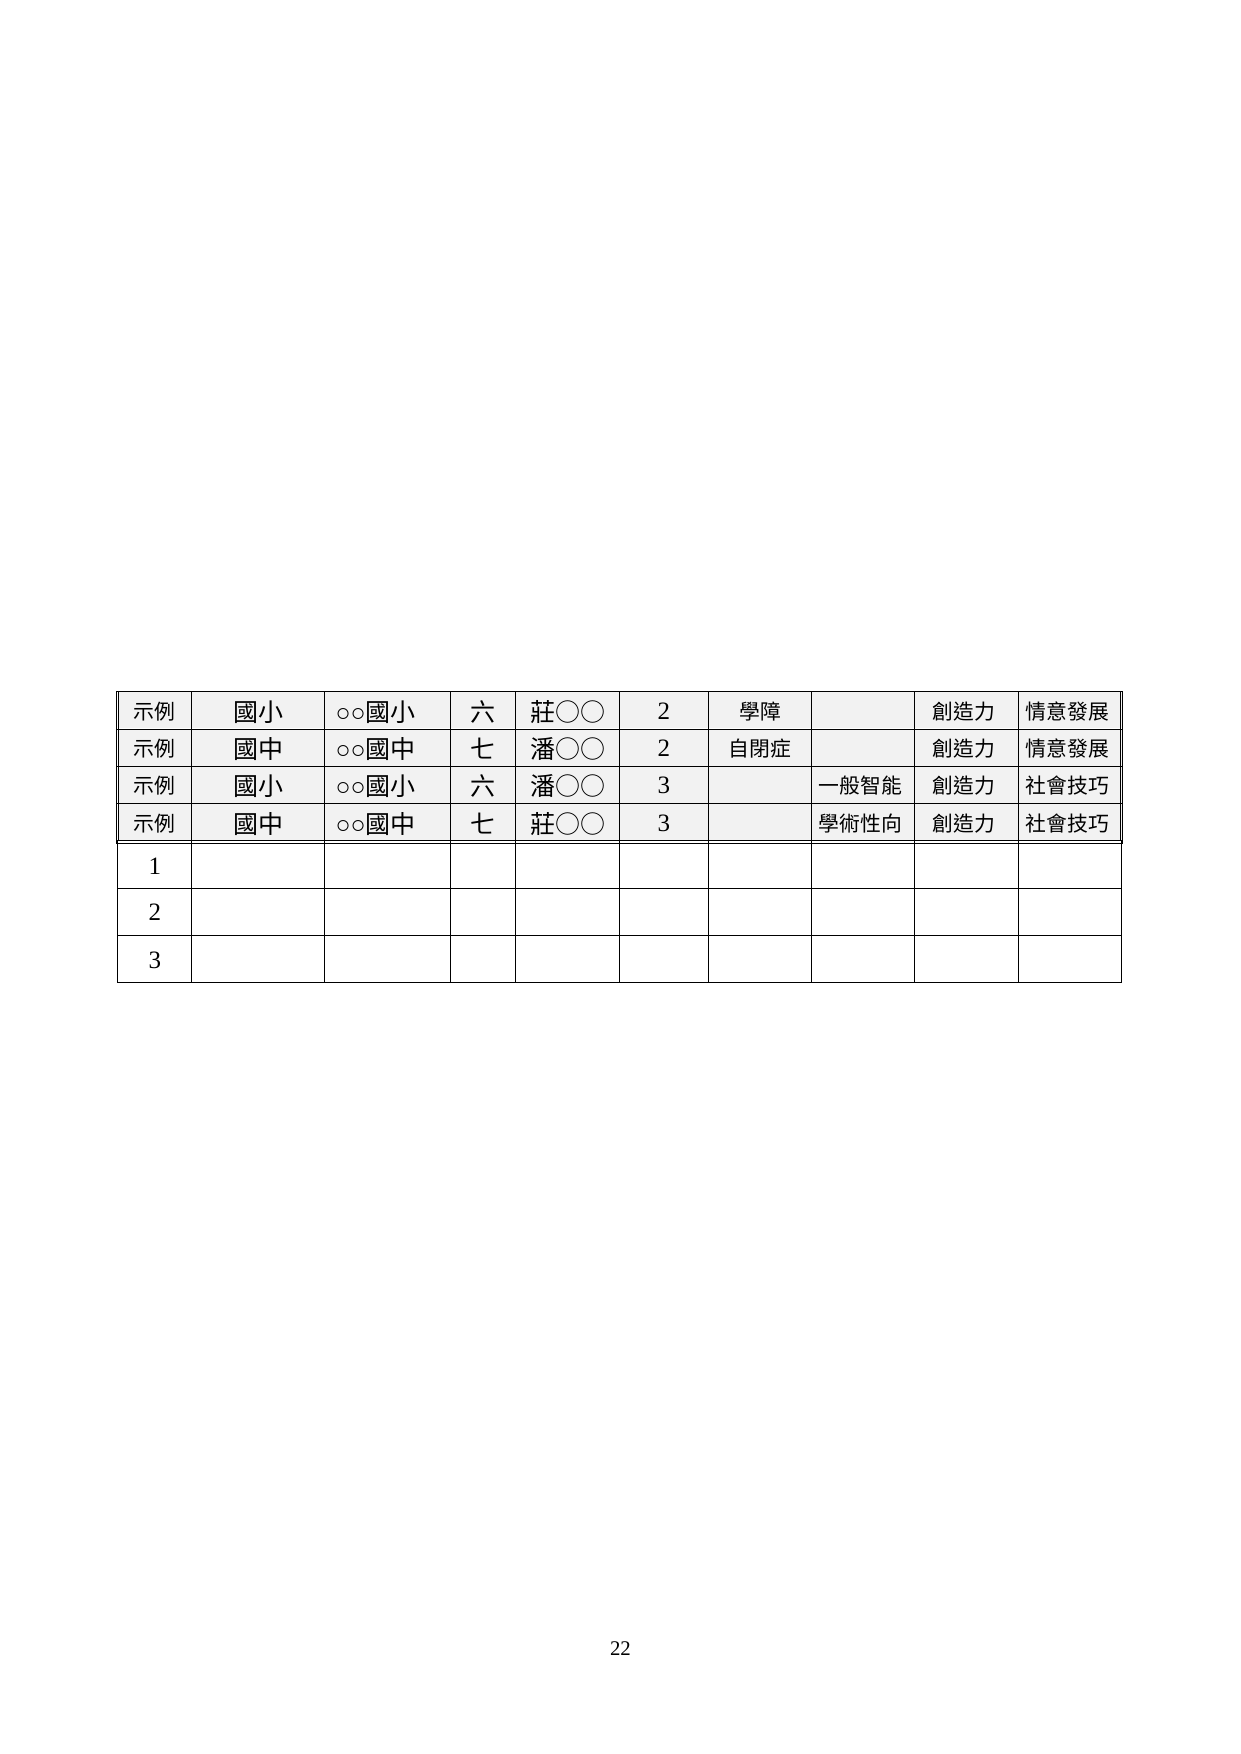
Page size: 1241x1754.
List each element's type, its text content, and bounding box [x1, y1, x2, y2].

table_cell [709, 889, 811, 935]
table_cell 示例 [119, 692, 191, 728]
table_cell [915, 844, 1018, 888]
table_cell [1019, 936, 1121, 982]
table_cell [325, 844, 450, 888]
table_cell 國小 [192, 767, 324, 803]
table_cell ○○國中 [325, 804, 450, 840]
table_cell ○○國小 [325, 767, 450, 803]
table_cell 社會技巧 [1019, 804, 1120, 840]
table_cell [516, 936, 619, 982]
table_cell 示例 [119, 730, 191, 766]
table_cell [709, 936, 811, 982]
table_cell [192, 844, 324, 888]
table_cell [620, 889, 708, 935]
table_cell 一般智能 [812, 767, 914, 803]
table_cell 國中 [192, 804, 324, 840]
table_cell 創造力 [915, 692, 1018, 728]
table_cell 3 [620, 767, 708, 803]
table_cell 潘○○ [516, 767, 619, 803]
table_cell [620, 936, 708, 982]
table_cell [192, 889, 324, 935]
table_cell [812, 730, 914, 766]
table_cell 情意發展 [1019, 730, 1120, 766]
table_cell 學障 [709, 692, 811, 728]
table_cell 3 [118, 936, 191, 982]
table_cell 社會技巧 [1019, 767, 1120, 803]
table_cell 創造力 [915, 804, 1018, 840]
table_cell [451, 844, 515, 888]
table_cell 潘○○ [516, 730, 619, 766]
table_cell 示例 [119, 804, 191, 840]
table_cell 情意發展 [1019, 692, 1120, 728]
table_cell [709, 767, 811, 803]
table_cell 1 [118, 844, 191, 888]
table_cell [709, 844, 811, 888]
table_cell 七 [451, 804, 515, 840]
table_cell [812, 692, 914, 728]
table_cell 2 [620, 730, 708, 766]
table_cell [812, 936, 914, 982]
table_cell 創造力 [915, 767, 1018, 803]
table_cell 自閉症 [709, 730, 811, 766]
table_cell ○○國中 [325, 730, 450, 766]
table_cell [451, 936, 515, 982]
table_cell [709, 804, 811, 840]
table_cell [516, 844, 619, 888]
table_cell [451, 889, 515, 935]
table_cell [325, 936, 450, 982]
table_cell [915, 936, 1018, 982]
table_cell [192, 936, 324, 982]
table_cell 六 [451, 692, 515, 728]
table_cell 國中 [192, 730, 324, 766]
table_cell 莊○○ [516, 692, 619, 728]
table_cell [915, 889, 1018, 935]
table_cell [812, 844, 914, 888]
table_cell [1019, 844, 1121, 888]
table_cell 六 [451, 767, 515, 803]
table_cell 七 [451, 730, 515, 766]
table_cell [325, 889, 450, 935]
table_cell ○○國小 [325, 692, 450, 728]
table_cell 2 [620, 692, 708, 728]
table_cell 莊○○ [516, 804, 619, 840]
table_cell 3 [620, 804, 708, 840]
table_cell [812, 889, 914, 935]
table_cell [620, 844, 708, 888]
table_cell [1019, 889, 1121, 935]
table_cell 創造力 [915, 730, 1018, 766]
table_cell 示例 [119, 767, 191, 803]
table_cell 學術性向 [812, 804, 914, 840]
table_cell [516, 889, 619, 935]
table_cell 2 [118, 889, 191, 935]
table_cell 國小 [192, 692, 324, 728]
